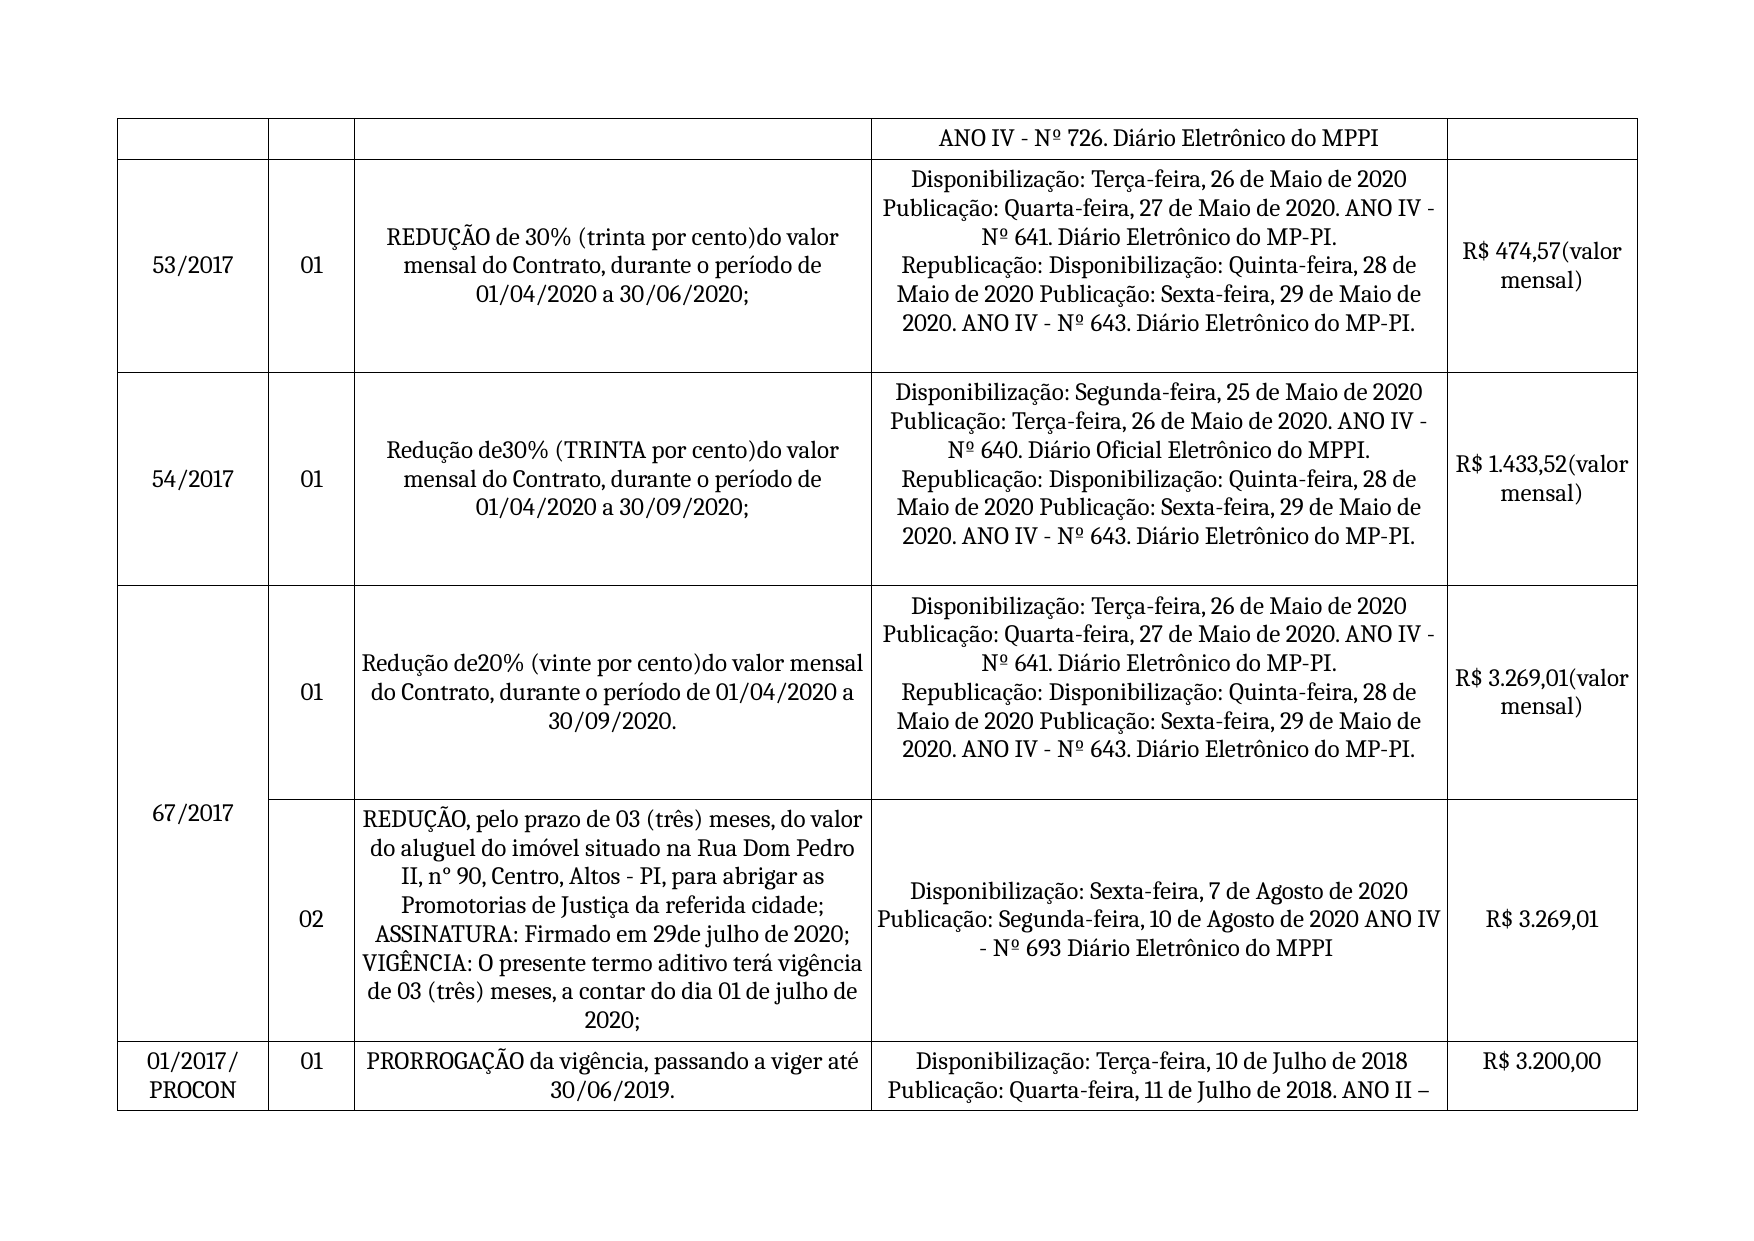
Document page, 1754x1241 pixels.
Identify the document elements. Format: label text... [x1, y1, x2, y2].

table_cell REDUÇÃO de 30% (trinta por cento)do valor mensal do Contrato, durante o período de 01/04/2020 a 30/06/2020; [355, 160, 871, 372]
table_cell 01 [269, 586, 354, 798]
table_cell [118, 119, 268, 159]
table_cell R$ 3.269,01(valor mensal) [1448, 586, 1637, 798]
table_cell R$ 474,57(valor mensal) [1448, 160, 1637, 372]
table_cell PRORROGAÇÃO da vigência, passando a viger até 30/06/2019. [355, 1042, 871, 1110]
table_cell 54/2017 [118, 373, 268, 585]
table_cell 02 [269, 800, 354, 1041]
table_cell [269, 119, 354, 159]
table_cell ANO IV - Nº 726. Diário Eletrônico do MPPI [872, 119, 1447, 159]
table_cell Disponibilização: Terça-feira, 26 de Maio de 2020 Publicação: Quarta-feira, 27 de Maio de 2020. ANO IV - Nº 641. Diário Eletrônico do MP-PI. Republicação: Disponibilização: Quinta-feira, 28 de Maio de 2020 Publicação: Sexta-feira, 29 de Maio de 2020. ANO IV - Nº 643. Diário Eletrônico do MP-PI. [872, 160, 1447, 372]
table_cell R$ 1.433,52(valor mensal) [1448, 373, 1637, 585]
table_cell Disponibilização: Terça-feira, 26 de Maio de 2020 Publicação: Quarta-feira, 27 de Maio de 2020. ANO IV - Nº 641. Diário Eletrônico do MP-PI. Republicação: Disponibilização: Quinta-feira, 28 de Maio de 2020 Publicação: Sexta-feira, 29 de Maio de 2020. ANO IV - Nº 643. Diário Eletrônico do MP-PI. [872, 586, 1447, 798]
table_cell [1448, 119, 1637, 159]
table_cell R$ 3.200,00 [1448, 1042, 1637, 1110]
table_cell 01 [269, 1042, 354, 1110]
table_cell Redução de20% (vinte por cento)do valor mensal do Contrato, durante o período de 01/04/2020 a 30/09/2020. [355, 586, 871, 798]
table_cell Disponibilização: Terça-feira, 10 de Julho de 2018 Publicação: Quarta-feira, 11 de Julho de 2018. ANO II – [872, 1042, 1447, 1110]
table_cell R$ 3.269,01 [1448, 800, 1637, 1041]
table_cell [355, 119, 871, 159]
table_cell Redução de30% (TRINTA por cento)do valor mensal do Contrato, durante o período de 01/04/2020 a 30/09/2020; [355, 373, 871, 585]
table_cell Disponibilização: Sexta-feira, 7 de Agosto de 2020 Publicação: Segunda-feira, 10 de Agosto de 2020 ANO IV - Nº 693 Diário Eletrônico do MPPI [872, 800, 1447, 1041]
table_cell 01 [269, 373, 354, 585]
table_cell REDUÇÃO, pelo prazo de 03 (três) meses, do valor do aluguel do imóvel situado na Rua Dom Pedro II, n° 90, Centro, Altos - PI, para abrigar as Promotorias de Justiça da referida cidade; ASSINATURA: Firmado em 29de julho de 2020; VIGÊNCIA: O presente termo aditivo terá vigência de 03 (três) meses, a contar do dia 01 de julho de 2020; [355, 800, 871, 1041]
table_cell 01 [269, 160, 354, 372]
table_cell 67/2017 [118, 586, 268, 1041]
table_cell 01/2017/ PROCON [118, 1042, 268, 1110]
table_cell 53/2017 [118, 160, 268, 372]
table_cell Disponibilização: Segunda-feira, 25 de Maio de 2020 Publicação: Terça-feira, 26 de Maio de 2020. ANO IV - Nº 640. Diário Oficial Eletrônico do MPPI. Republicação: Disponibilização: Quinta-feira, 28 de Maio de 2020 Publicação: Sexta-feira, 29 de Maio de 2020. ANO IV - Nº 643. Diário Eletrônico do MP-PI. [872, 373, 1447, 585]
